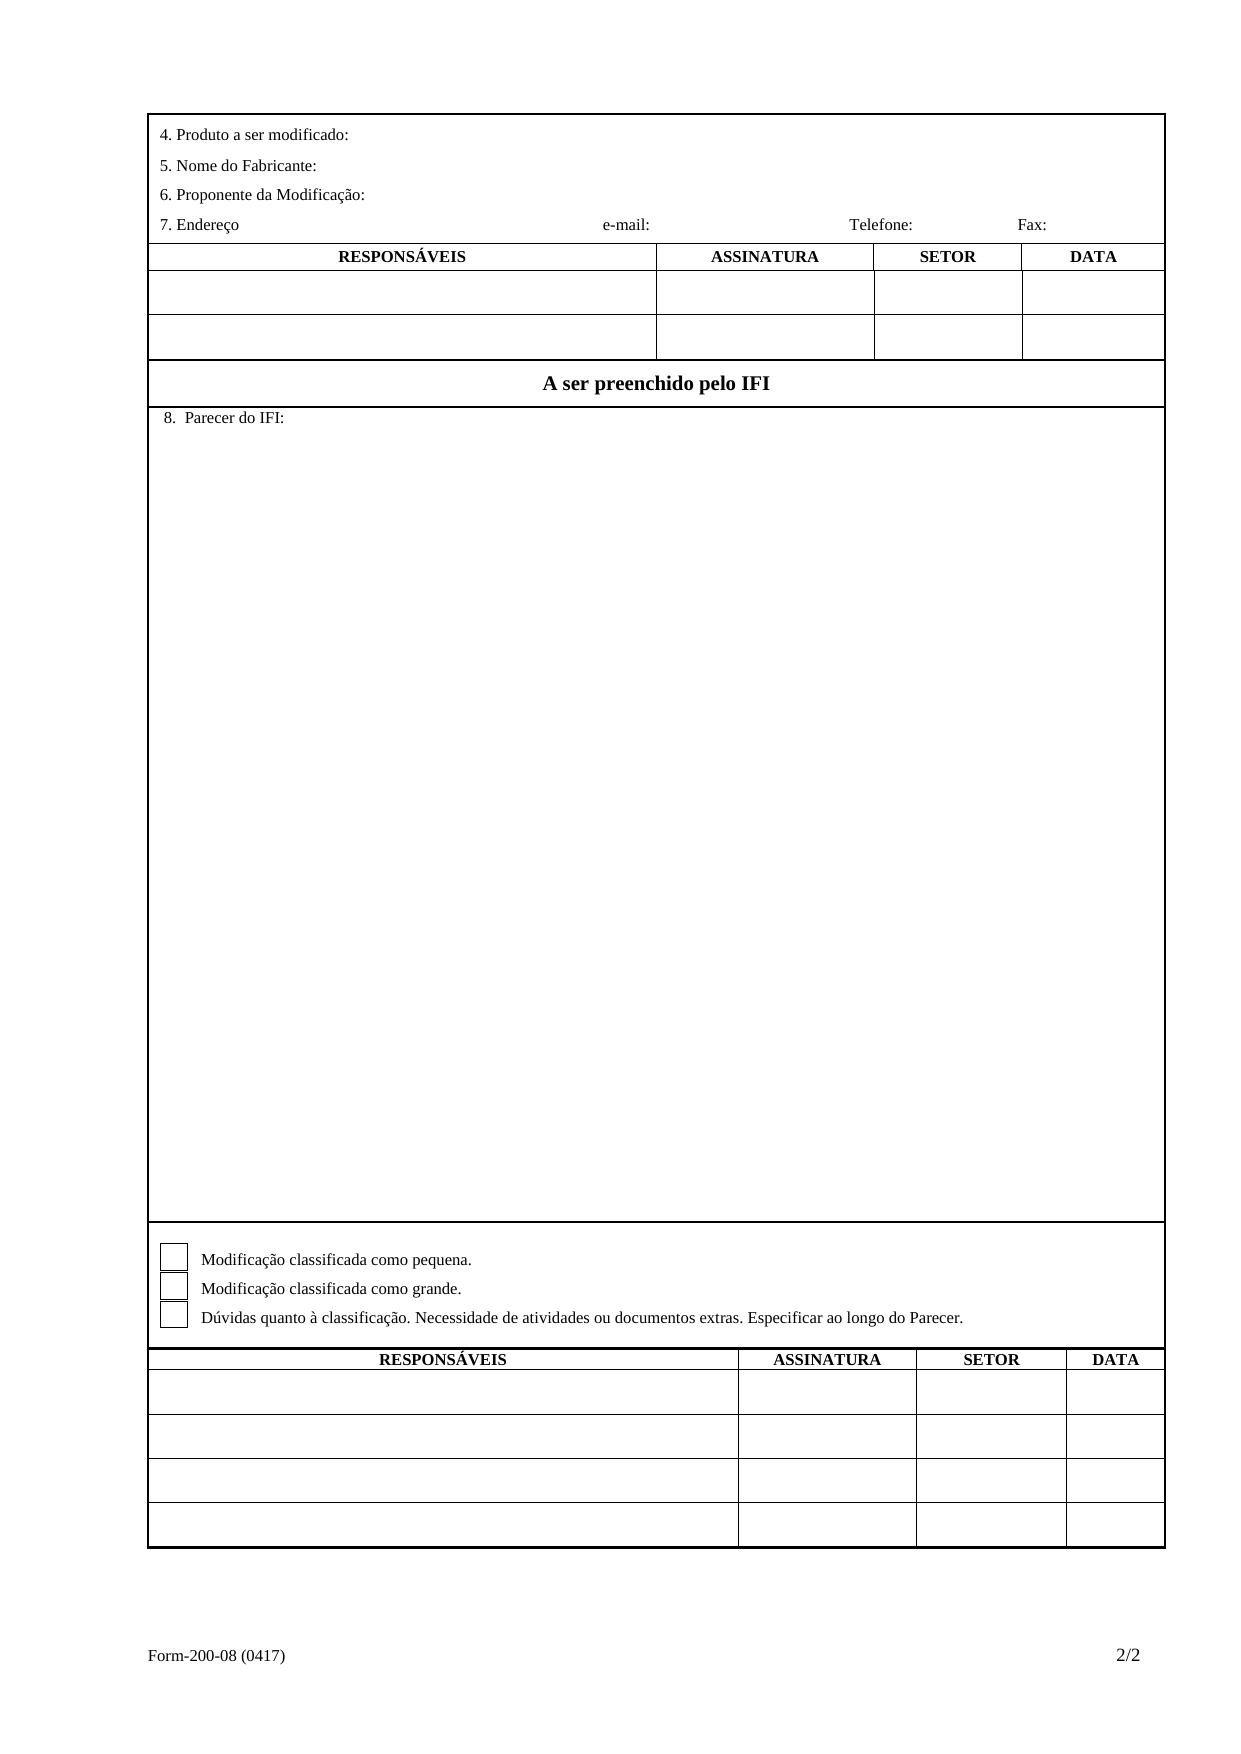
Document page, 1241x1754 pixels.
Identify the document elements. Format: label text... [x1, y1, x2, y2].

table_header SETOR [917, 1350, 1066, 1369]
table_cell [1067, 1503, 1164, 1546]
table_header Parecer do IFI: [149, 408, 1164, 1221]
table_cell [739, 1459, 916, 1502]
table_cell A ser preenchido pelo IFI [149, 361, 1164, 406]
table_cell 6. Proponente da Modificação: [149, 175, 1164, 205]
table_cell 7. Endereço e-mail: Telefone: Fax: [149, 205, 1164, 242]
table_cell [917, 1503, 1066, 1546]
table_header ASSINATURA [739, 1350, 916, 1369]
table_cell [875, 315, 1022, 359]
table_cell [149, 1459, 738, 1502]
table_cell [1067, 1415, 1164, 1458]
table_cell [1023, 271, 1164, 313]
table_cell [739, 1370, 916, 1414]
table_header ASSINATURA [657, 244, 873, 270]
table_cell [739, 1503, 916, 1546]
table_cell Modificação classificada como pequena. Modificação classificada como grande. Dúvidas quanto à classificação. Necessidade de atividades ou documentos extras. Especificar ao longo do Parecer. [149, 1223, 1164, 1347]
table_cell [917, 1415, 1066, 1458]
table_cell [739, 1415, 916, 1458]
table_header SETOR [874, 244, 1021, 270]
table_header RESPONSÁVEIS [149, 244, 656, 270]
table_header 4. Produto a ser modificado: [149, 115, 1164, 146]
table_cell [1023, 315, 1164, 359]
table_cell [1067, 1370, 1164, 1414]
table_cell 5. Nome do Fabricante: [149, 146, 1164, 175]
table_header DATA [1022, 244, 1164, 270]
table_cell [1067, 1459, 1164, 1502]
table_cell [875, 271, 1022, 313]
table_cell [149, 315, 656, 359]
table_cell [657, 315, 874, 359]
table_cell [149, 1503, 738, 1546]
table_cell [149, 1415, 738, 1458]
table_header RESPONSÁVEIS [149, 1350, 738, 1369]
table_cell [917, 1370, 1066, 1414]
table_cell [149, 271, 656, 313]
table_cell [917, 1459, 1066, 1502]
table_header DATA [1067, 1350, 1164, 1369]
table_cell [149, 1370, 738, 1414]
table_cell [657, 271, 874, 313]
